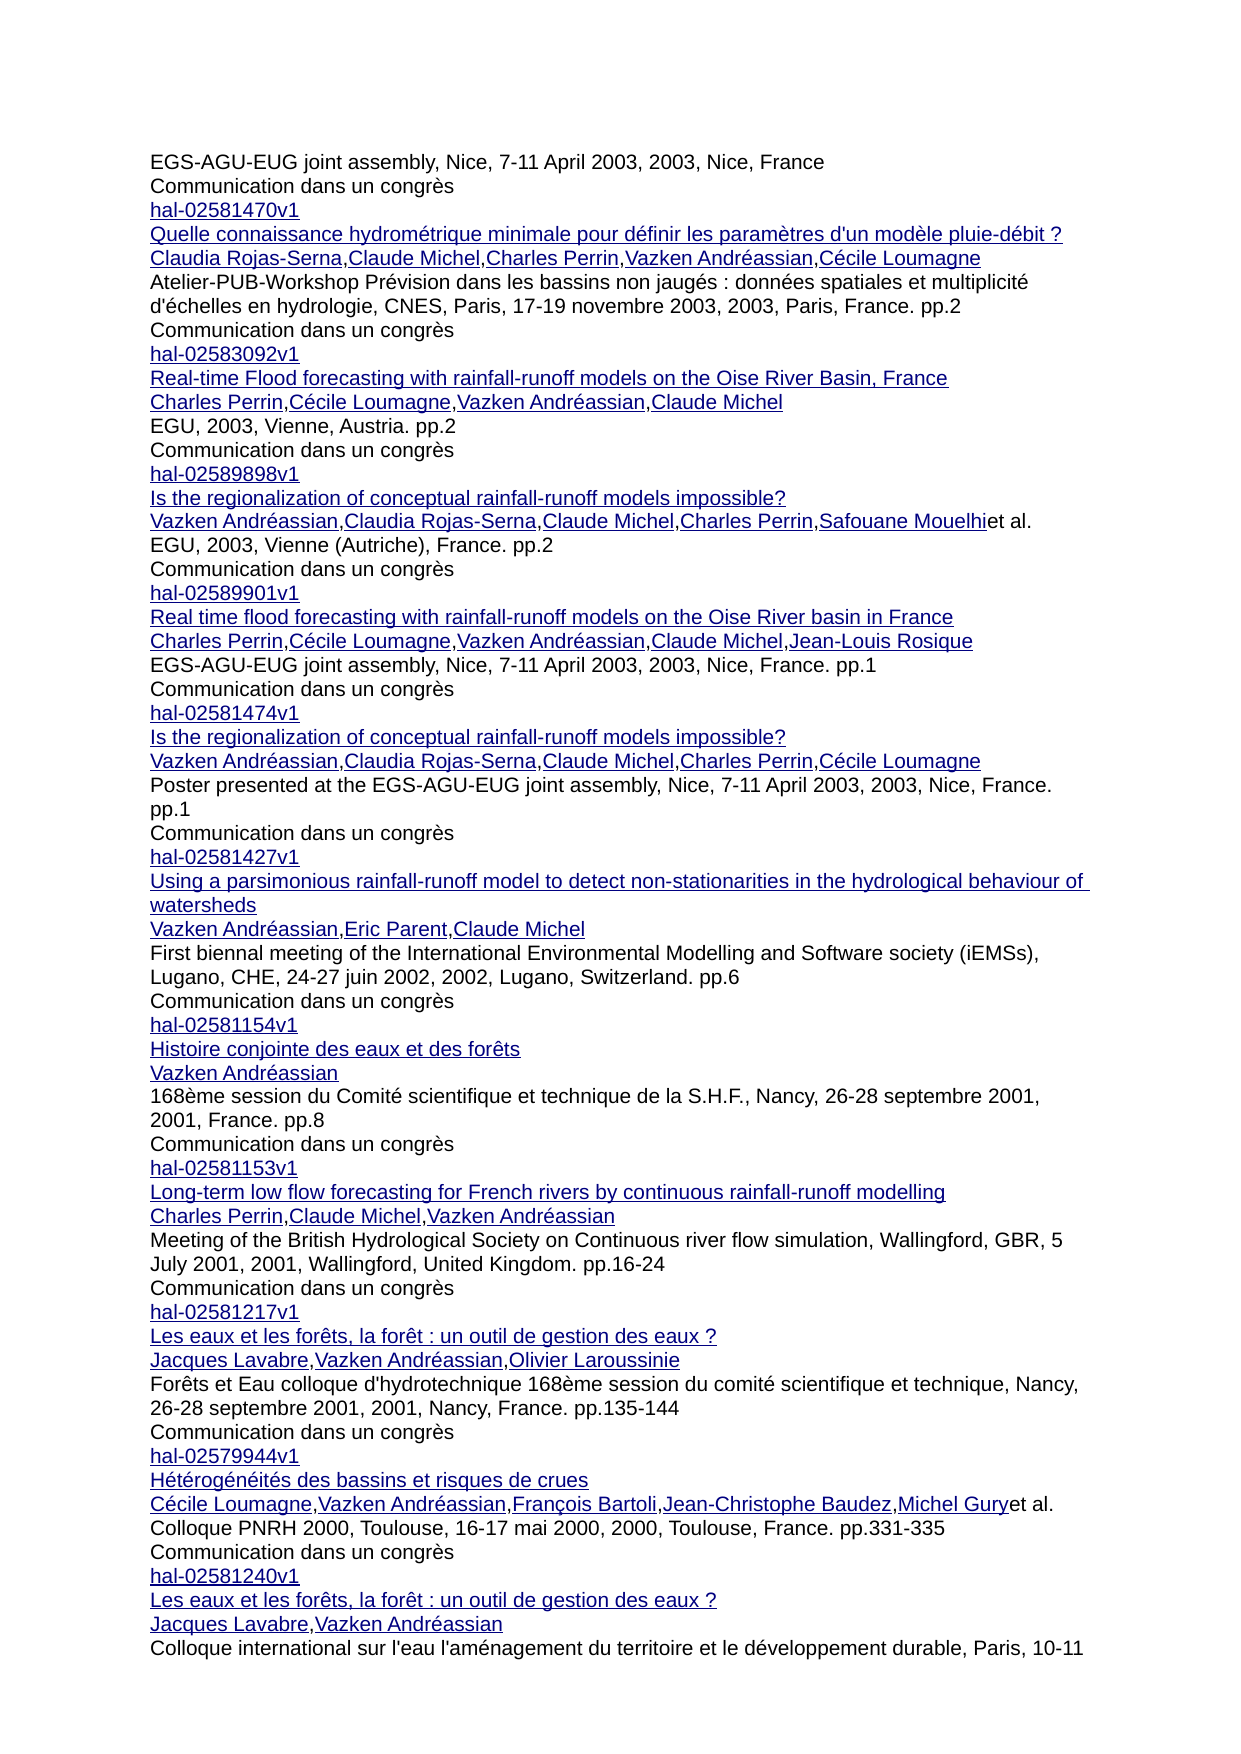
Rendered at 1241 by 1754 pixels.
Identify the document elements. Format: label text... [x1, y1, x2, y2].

table_cell EGS-AGU-EUG joint assembly, Nice, 7-11 April 2003, 2003, Nice, France Communication dans un congrès hal-02581470v1 [150, 150, 1090, 222]
table_cell Is the regionalization of conceptual rainfall-runoff models impossible? Vazken Andréassian,Claudia Rojas-Serna,Claude Michel,Charles Perrin,Safouane Mouelhiet al. EGU, 2003, Vienne (Autriche), France. pp.2 Communication dans un congrès hal-02589901v1 [150, 485, 1090, 605]
table_cell Real time flood forecasting with rainfall-runoff models on the Oise River basin in France Charles Perrin,Cécile Loumagne,Vazken Andréassian,Claude Michel,Jean-Louis Rosique EGS-AGU-EUG joint assembly, Nice, 7-11 April 2003, 2003, Nice, France. pp.1 Communication dans un congrès hal-02581474v1 [150, 605, 1090, 725]
table_cell Using a parsimonious rainfall-runoff model to detect non-stationarities in the hydrological behaviour of [150, 869, 1090, 890]
table_cell Quelle connaissance hydrométrique minimale pour définir les paramètres d'un modèle pluie-débit ? Claudia Rojas-Serna,Claude Michel,Charles Perrin,Vazken Andréassian,Cécile Loumagne Atelier-PUB-Workshop Prévision dans les bassins non jaugés : données spatiales et multiplicité d'échelles en hydrologie, CNES, Paris, 17-19 novembre 2003, 2003, Paris, France. pp.2 Communication dans un congrès hal-02583092v1 [150, 222, 1090, 366]
table_cell Hétérogénéités des bassins et risques de crues Cécile Loumagne,Vazken Andréassian,François Bartoli,Jean-Christophe Baudez,Michel Guryet al. Colloque PNRH 2000, Toulouse, 16-17 mai 2000, 2000, Toulouse, France. pp.331-335 Communication dans un congrès hal-02581240v1 [150, 1468, 1090, 1587]
table_cell Histoire conjointe des eaux et des forêts Vazken Andréassian 168ème session du Comité scientifique et technique de la S.H.F., Nancy, 26-28 septembre 2001, 2001, France. pp.8 Communication dans un congrès hal-02581153v1 [150, 1036, 1090, 1180]
table_cell Is the regionalization of conceptual rainfall-runoff models impossible? Vazken Andréassian,Claudia Rojas-Serna,Claude Michel,Charles Perrin,Cécile Loumagne Poster presented at the EGS-AGU-EUG joint assembly, Nice, 7-11 April 2003, 2003, Nice, France. pp.1 Communication dans un congrès hal-02581427v1 [150, 725, 1090, 869]
table_cell Long-term low flow forecasting for French rivers by continuous rainfall-runoff modelling Charles Perrin,Claude Michel,Vazken Andréassian Meeting of the British Hydrological Society on Continuous river flow simulation, Wallingford, GBR, 5 July 2001, 2001, Wallingford, United Kingdom. pp.16-24 Communication dans un congrès hal-02581217v1 [150, 1180, 1090, 1324]
table_cell Les eaux et les forêts, la forêt : un outil de gestion des eaux ? Jacques Lavabre,Vazken Andréassian Colloque international sur l'eau l'aménagement du territoire et le développement durable, Paris, 10-11 [150, 1588, 1090, 1659]
table_cell watersheds Vazken Andréassian,Eric Parent,Claude Michel First biennal meeting of the International Environmental Modelling and Software society (iEMSs), Lugano, CHE, 24-27 juin 2002, 2002, Lugano, Switzerland. pp.6 Communication dans un congrès hal-02581154v1 [150, 891, 1090, 1036]
table_cell Real-time Flood forecasting with rainfall-runoff models on the Oise River Basin, France Charles Perrin,Cécile Loumagne,Vazken Andréassian,Claude Michel EGU, 2003, Vienne, Austria. pp.2 Communication dans un congrès hal-02589898v1 [150, 366, 1090, 485]
table_cell Les eaux et les forêts, la forêt : un outil de gestion des eaux ? Jacques Lavabre,Vazken Andréassian,Olivier Laroussinie Forêts et Eau colloque d'hydrotechnique 168ème session du comité scientifique et technique, Nancy, 26-28 septembre 2001, 2001, Nancy, France. pp.135-144 Communication dans un congrès hal-02579944v1 [150, 1324, 1090, 1468]
